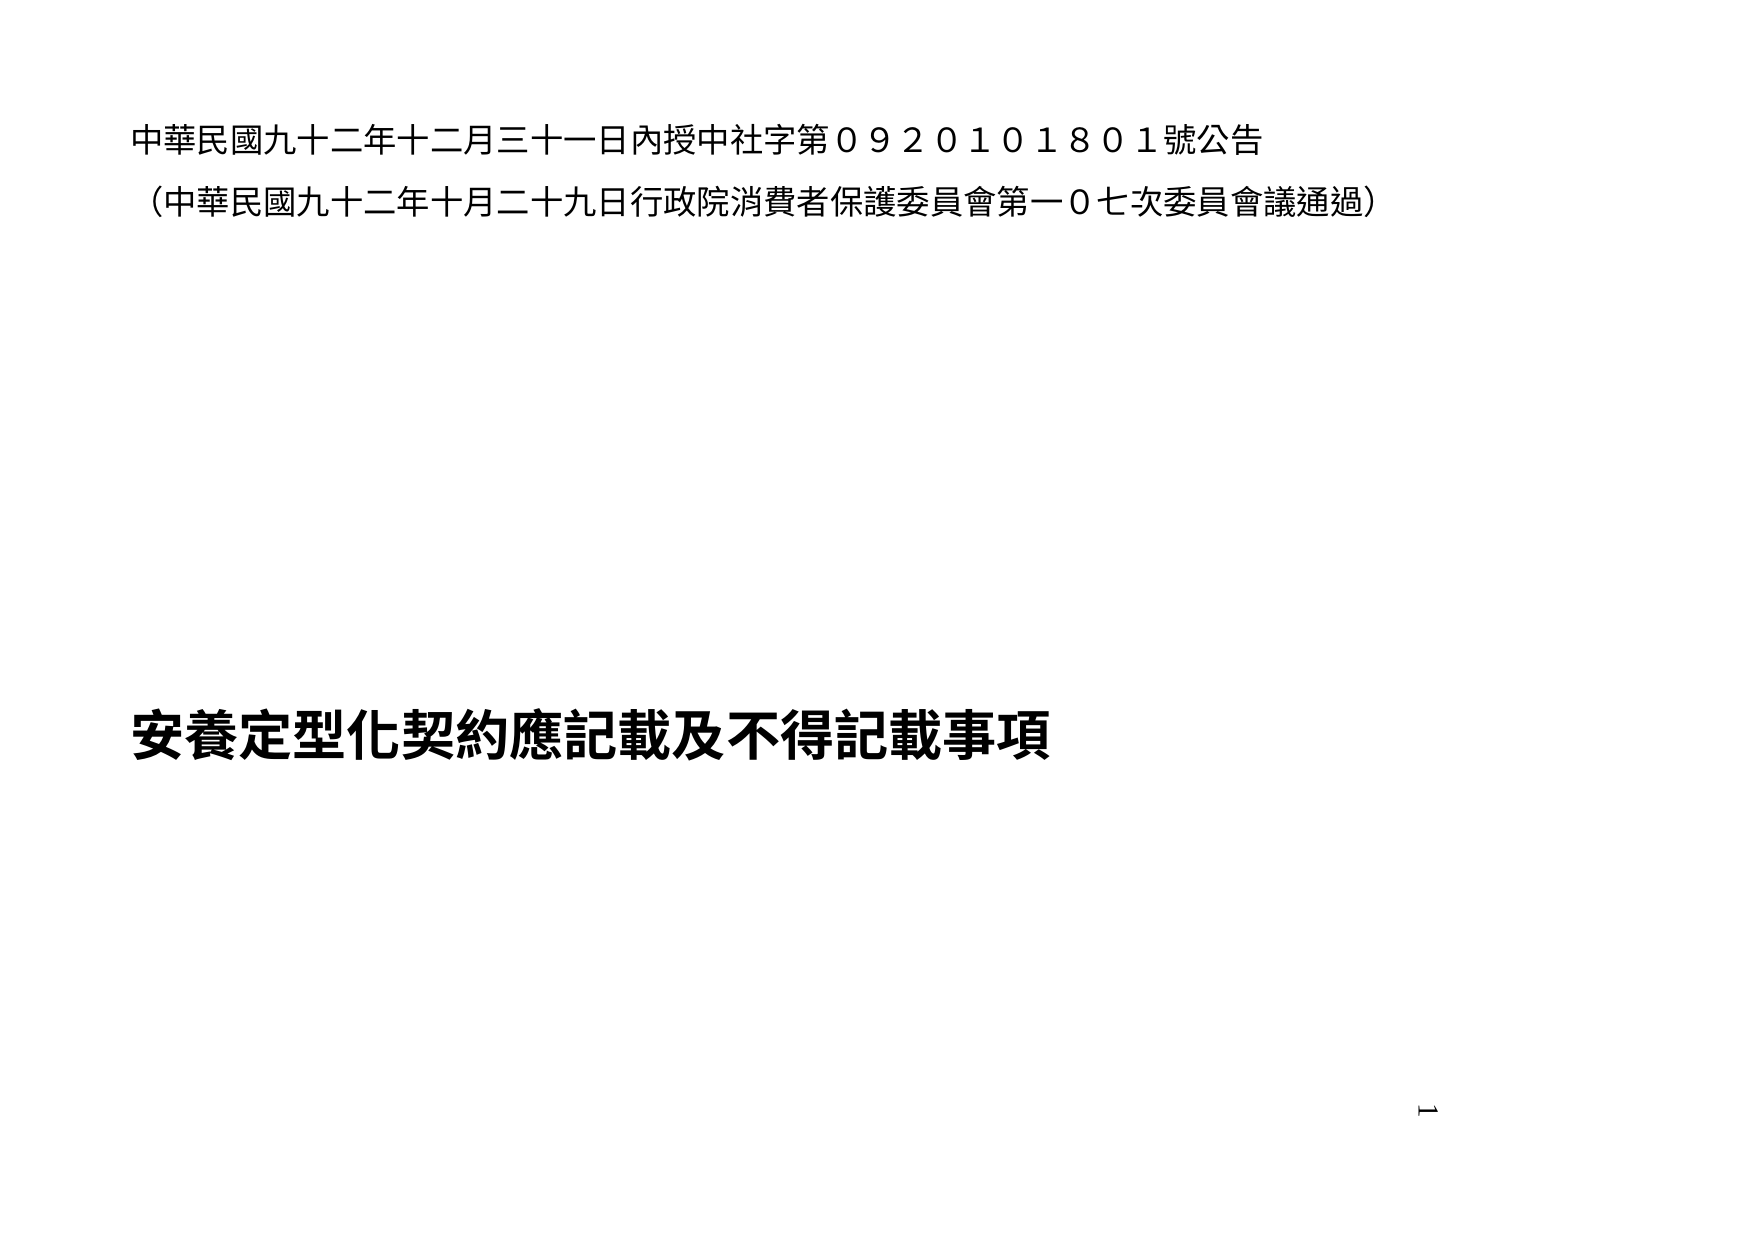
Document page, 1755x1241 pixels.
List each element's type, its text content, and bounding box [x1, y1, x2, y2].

text 中華民國九十二年十二月三十一日內授中社字第０９２０１０１８０１號公告 [130, 96, 1624, 158]
text 安養定型化契約應記載及不得記載事項 [130, 658, 1624, 783]
text （中華民國九十二年十月二十九日行政院消費者保護委員會第一０七次委員會議通過） [130, 158, 1624, 221]
